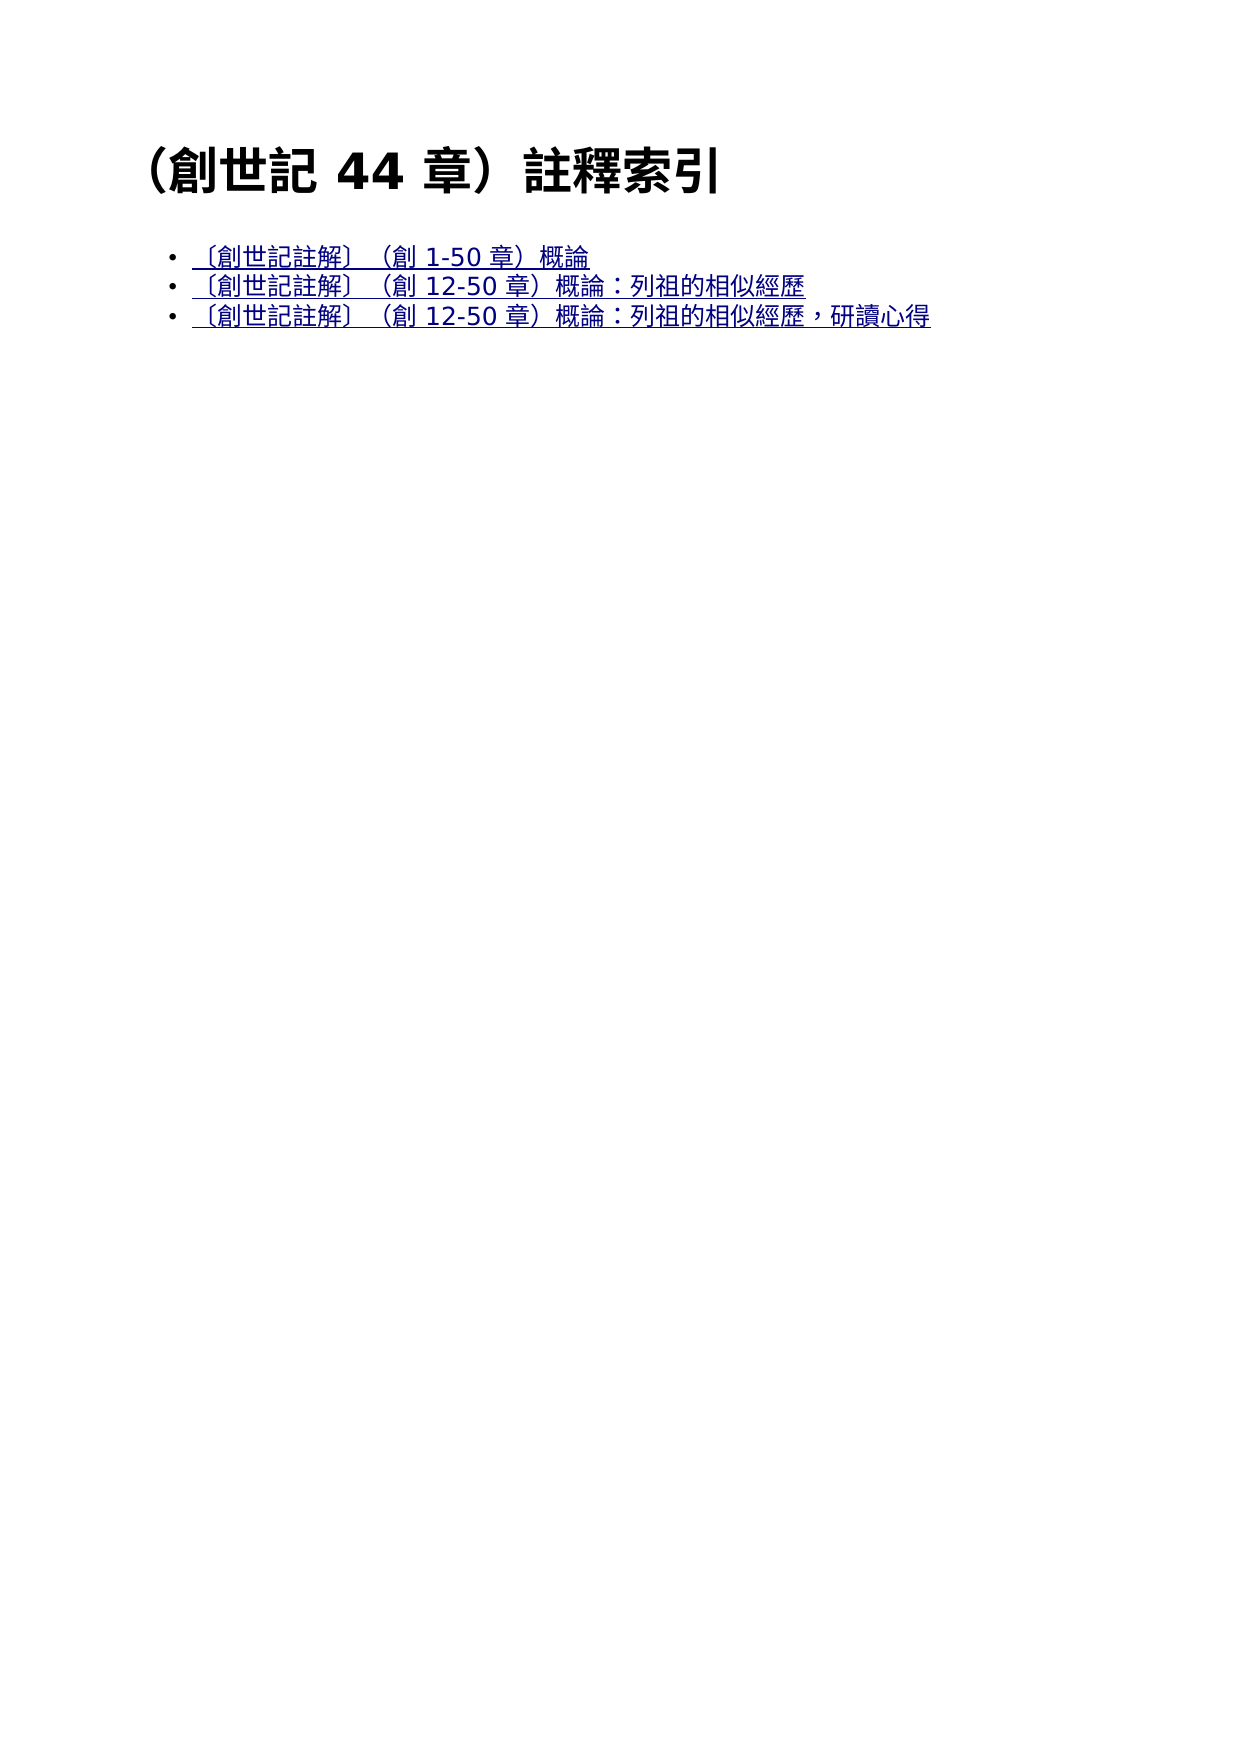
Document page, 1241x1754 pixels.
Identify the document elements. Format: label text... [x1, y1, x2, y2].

list 〔創世記註解〕（創 12-50 章）概論：列祖的相似經歷 [177, 272, 1122, 302]
subtitle （創世記 44 章）註釋索引 [118, 143, 1122, 201]
list 〔創世記註解〕（創 1-50 章）概論 [177, 243, 1122, 272]
list 〔創世記註解〕（創 12-50 章）概論：列祖的相似經歷，研讀心得 [177, 302, 1122, 331]
